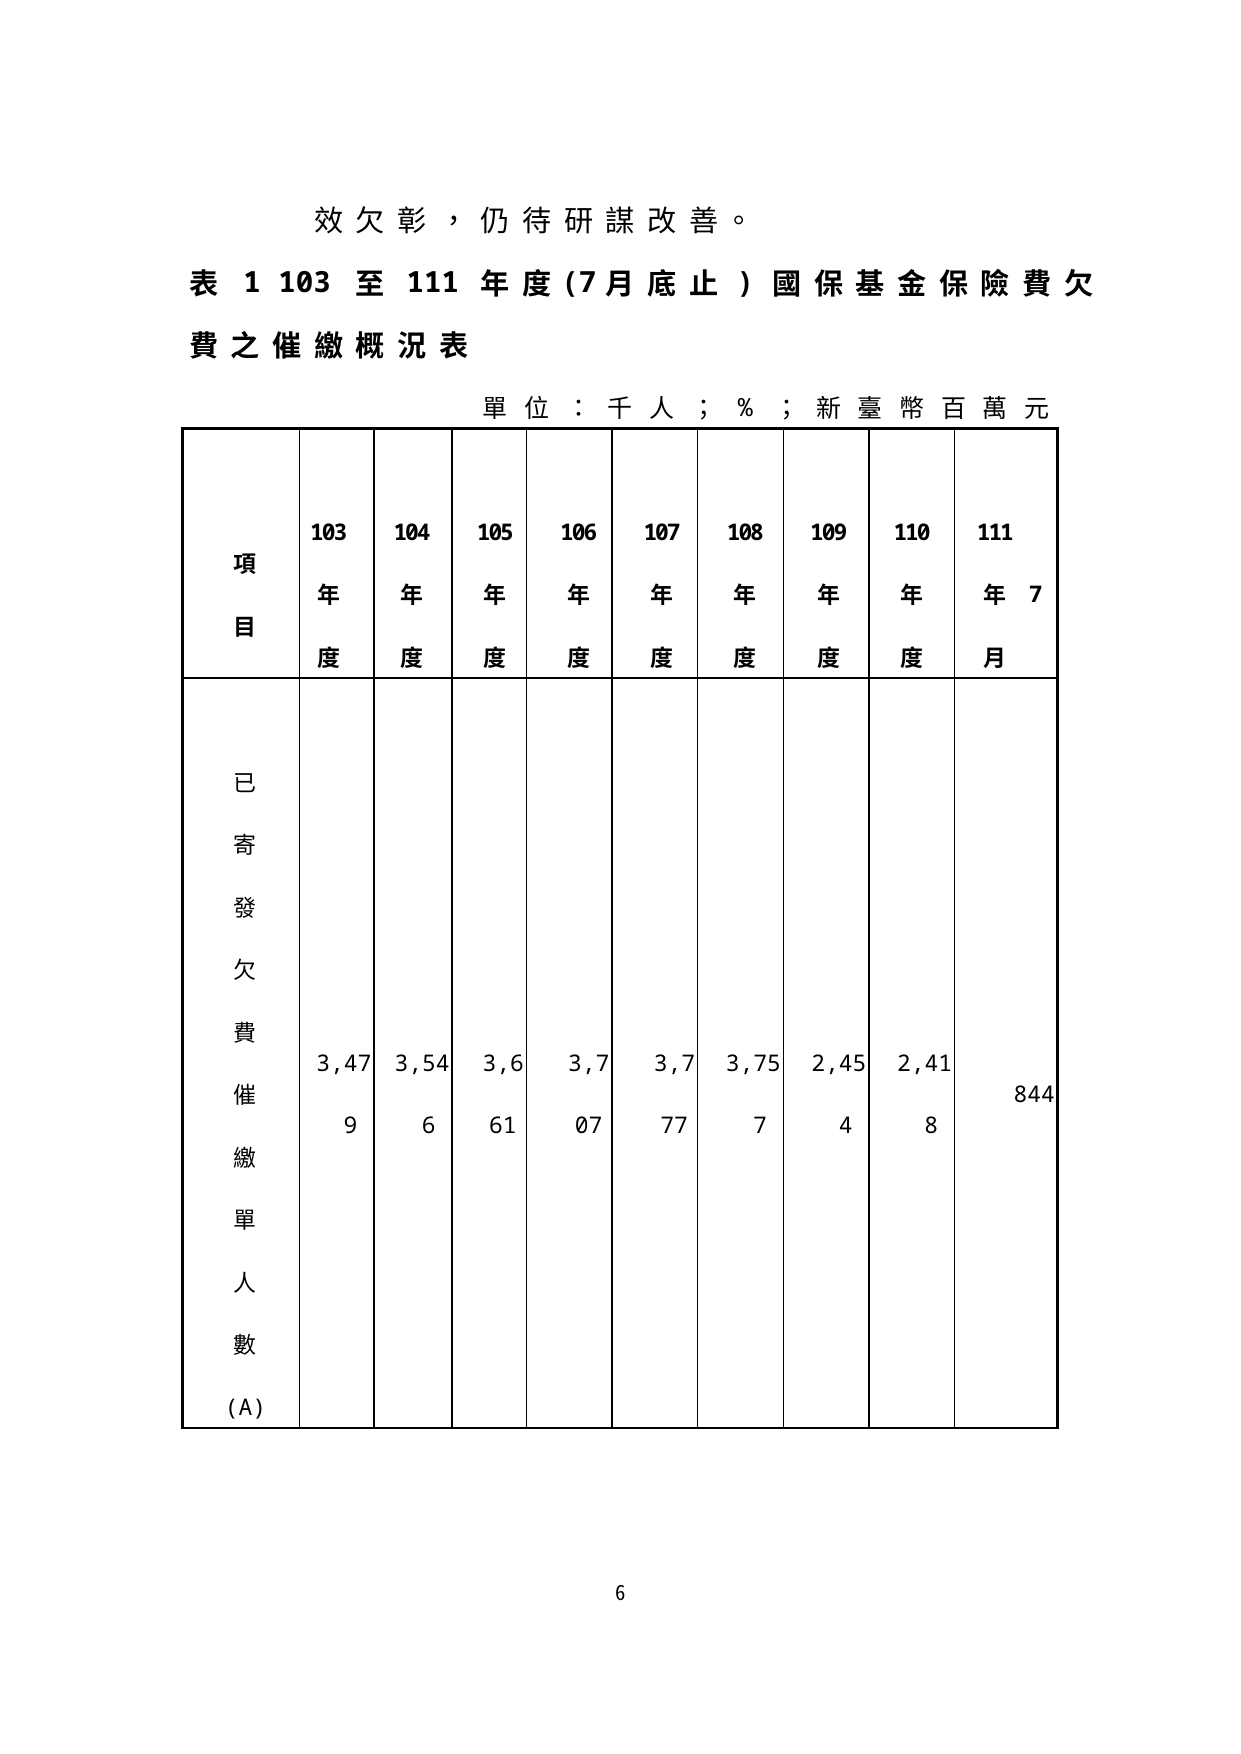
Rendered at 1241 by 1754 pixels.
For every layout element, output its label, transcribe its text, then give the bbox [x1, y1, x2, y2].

table_header 103年度 [300, 430, 373, 677]
table_header 106年度 [527, 430, 611, 677]
text 單位：千人；%；新臺幣百萬元 [183, 365, 1058, 427]
table_cell 2,454 [784, 679, 868, 1427]
table_cell 3,757 [698, 679, 783, 1427]
table_header 104年度 [375, 430, 451, 677]
table_header 110年度 [870, 430, 954, 677]
table_cell 2,418 [870, 679, 954, 1427]
text 表1 103至111年度(7月底止)國保基金保險費欠費之催繳概況表 [180, 240, 1117, 365]
table_cell 3,479 [300, 679, 373, 1427]
table_cell 已寄發欠費催繳單人數(A) [184, 679, 299, 1427]
table_cell 844 [955, 679, 1056, 1427]
table_header 項 目 [184, 430, 299, 677]
table_header 107年度 [613, 430, 697, 677]
table_cell 3,777 [613, 679, 697, 1427]
table_header 108年度 [698, 430, 783, 677]
table_cell 3,707 [527, 679, 611, 1427]
table_header 109年度 [784, 430, 868, 677]
table_cell 3,546 [375, 679, 451, 1427]
table_header 111年7月 [955, 430, 1056, 677]
table_cell 3,661 [453, 679, 526, 1427]
table_header 105年度 [453, 430, 526, 677]
text 效欠彰，仍待研謀改善。 [271, 177, 1058, 240]
